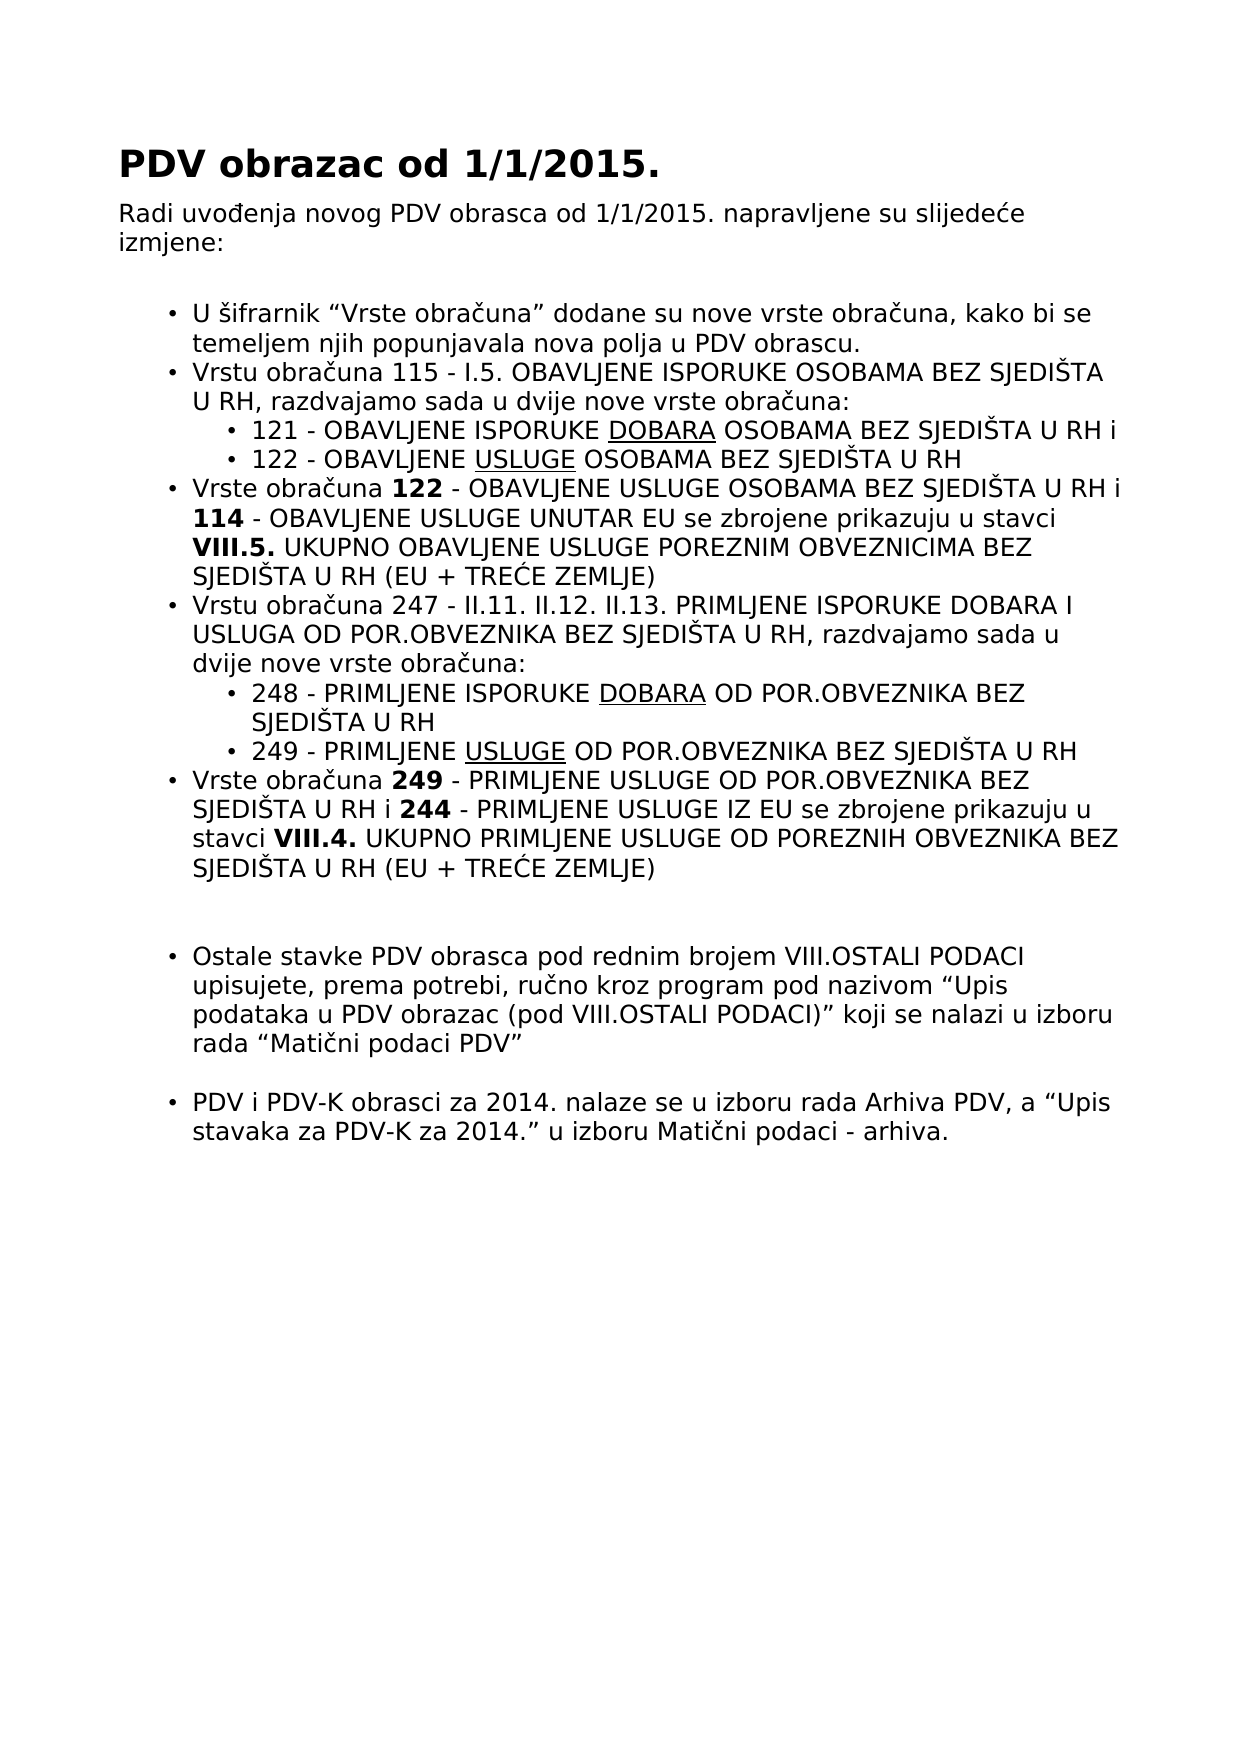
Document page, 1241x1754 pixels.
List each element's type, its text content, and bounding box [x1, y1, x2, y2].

list U šifrarnik “Vrste obračuna” dodane su nove vrste obračuna, kako bi se temeljem njih popunjavala nova polja u PDV obrascu. [177, 299, 1122, 358]
list 122 - OBAVLJENE USLUGE OSOBAMA BEZ SJEDIŠTA U RH [236, 445, 1122, 474]
list 249 - PRIMLJENE USLUGE OD POR.OBVEZNIKA BEZ SJEDIŠTA U RH [236, 737, 1122, 766]
list Ostale stavke PDV obrasca pod rednim brojem VIII.OSTALI PODACI upisujete, prema potrebi, ručno kroz program pod nazivom “Upis podataka u PDV obrazac (pod VIII.OSTALI PODACI)” koji se nalazi u izboru rada “Matični podaci PDV” [177, 942, 1122, 1058]
list Vrstu obračuna 247 - II.11. II.12. II.13. PRIMLJENE ISPORUKE DOBARA I USLUGA OD POR.OBVEZNIKA BEZ SJEDIŠTA U RH, razdvajamo sada u dvije nove vrste obračuna: [177, 591, 1122, 679]
list PDV i PDV-K obrasci za 2014. nalaze se u izboru rada Arhiva PDV, a “Upis stavaka za PDV-K za 2014.” u izboru Matični podaci - arhiva. [177, 1088, 1122, 1146]
text Radi uvođenja novog PDV obrasca od 1/1/2015. napravljene su slijedeće izmjene: [118, 199, 1122, 258]
list 121 - OBAVLJENE ISPORUKE DOBARA OSOBAMA BEZ SJEDIŠTA U RH i [236, 416, 1122, 445]
subtitle PDV obrazac od 1/1/2015. [118, 143, 1122, 187]
list Vrstu obračuna 115 - I.5. OBAVLJENE ISPORUKE OSOBAMA BEZ SJEDIŠTA U RH, razdvajamo sada u dvije nove vrste obračuna: [177, 358, 1122, 416]
list Vrste obračuna 122 - OBAVLJENE USLUGE OSOBAMA BEZ SJEDIŠTA U RH i 114 - OBAVLJENE USLUGE UNUTAR EU se zbrojene prikazuju u stavci VIII.5. UKUPNO OBAVLJENE USLUGE POREZNIM OBVEZNICIMA BEZ SJEDIŠTA U RH (EU + TREĆE ZEMLJE) [177, 474, 1122, 591]
list 248 - PRIMLJENE ISPORUKE DOBARA OD POR.OBVEZNIKA BEZ SJEDIŠTA U RH [236, 679, 1122, 737]
list Vrste obračuna 249 - PRIMLJENE USLUGE OD POR.OBVEZNIKA BEZ SJEDIŠTA U RH i 244 - PRIMLJENE USLUGE IZ EU se zbrojene prikazuju u stavci VIII.4. UKUPNO PRIMLJENE USLUGE OD POREZNIH OBVEZNIKA BEZ SJEDIŠTA U RH (EU + TREĆE ZEMLJE) [177, 766, 1122, 883]
